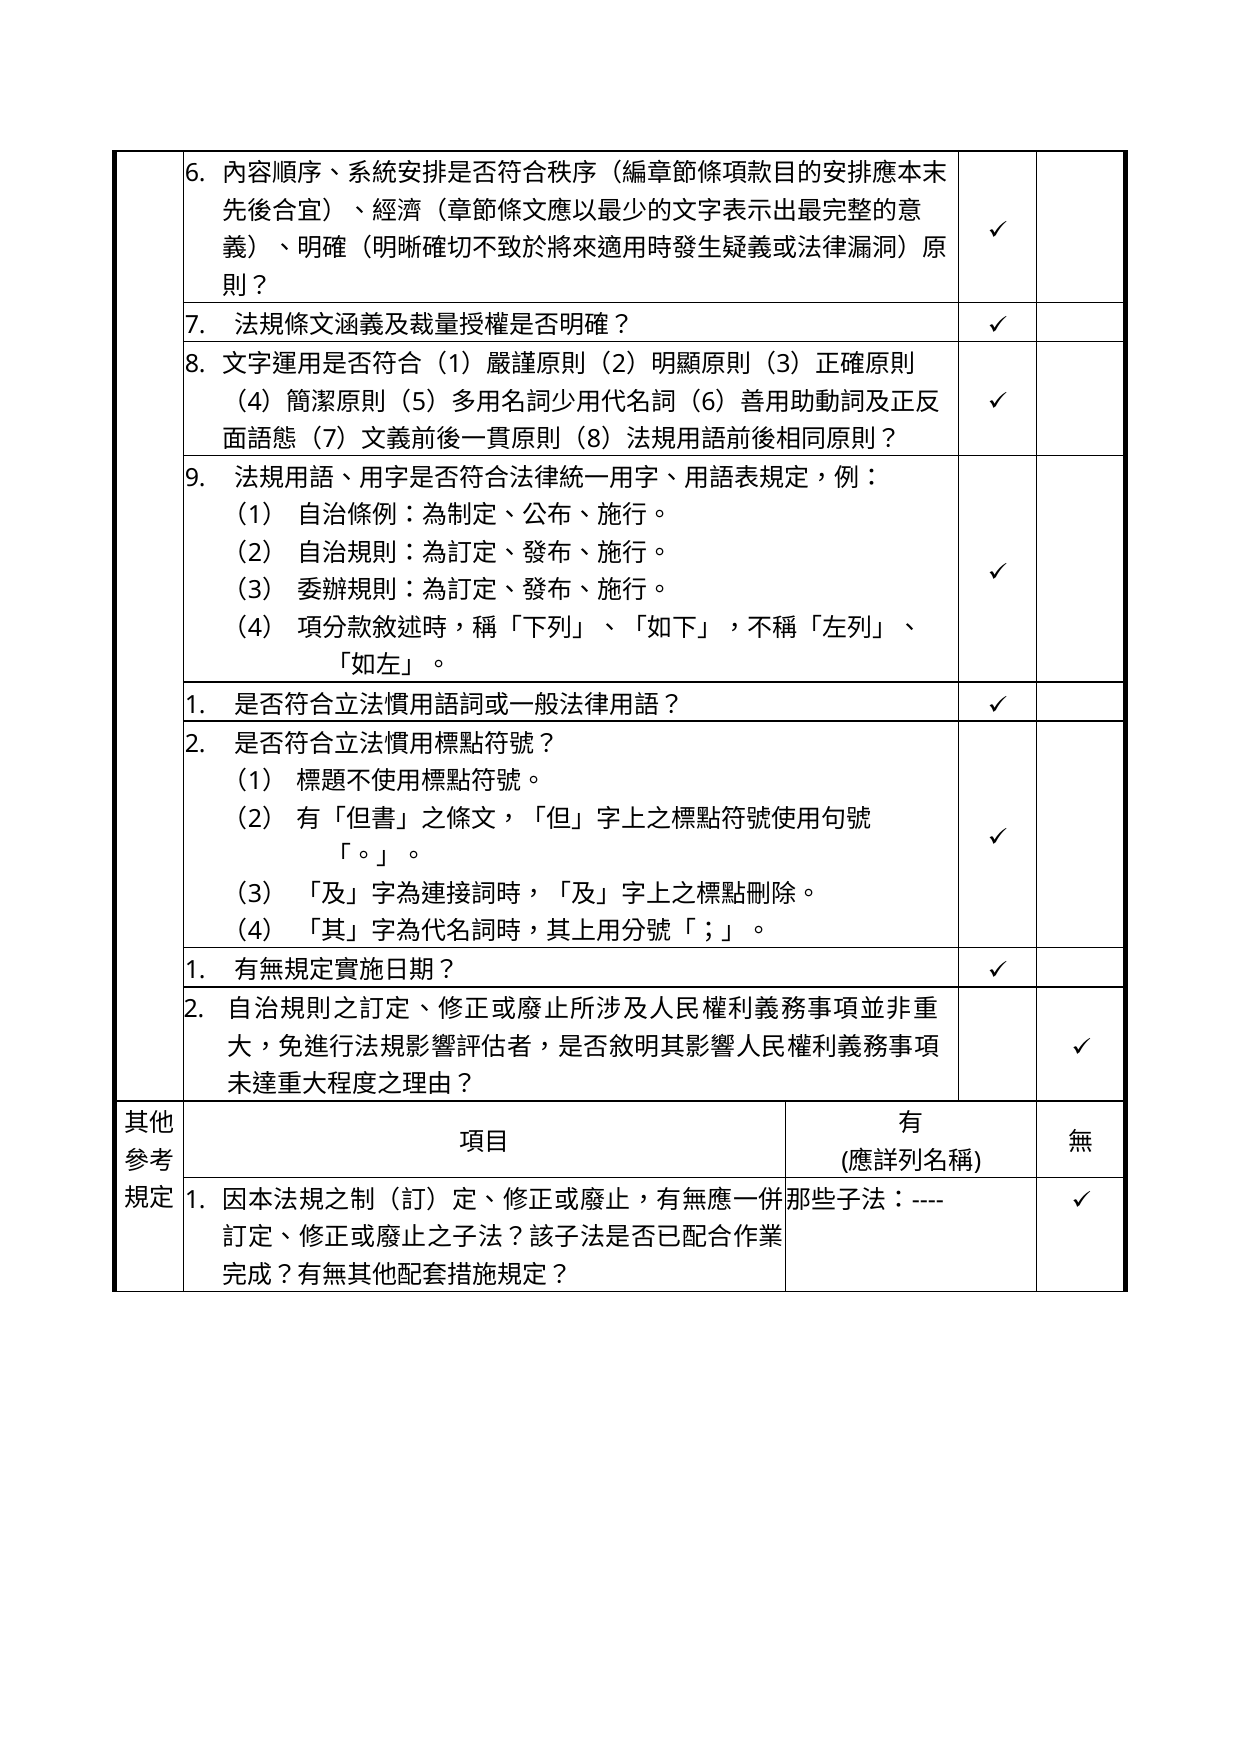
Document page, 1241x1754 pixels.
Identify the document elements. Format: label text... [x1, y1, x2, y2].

table_cell [959, 988, 1036, 1100]
table_cell 無 [1037, 1102, 1123, 1177]
table_cell  [959, 948, 1036, 986]
table_cell 是否符合立法慣用標點符號？ 標題不使用標點符號。 有「但書」之條文，「但」字上之標點符號使用句號「。」。 「及」字為連接詞時，「及」字上之標點刪除。 「其」字為代名詞時，其上用分號「；」。 [184, 722, 958, 947]
table_cell [1037, 456, 1123, 681]
table_cell  [959, 722, 1036, 947]
table_cell [1037, 722, 1123, 947]
table_cell 自治規則之訂定、修正或廢止所涉及人民權利義務事項並非重大，免進行法規影響評估者，是否敘明其影響人民權利義務事項未達重大程度之理由？ [184, 988, 958, 1100]
table_cell 有無規定實施日期？ [184, 948, 958, 986]
table_cell 因本法規之制（訂）定、修正或廢止，有無應一併訂定、修正或廢止之子法？該子法是否已配合作業完成？有無其他配套措施規定？ [184, 1178, 785, 1291]
table_cell [117, 152, 183, 1100]
table_cell 那些子法：---- [786, 1178, 1036, 1291]
table_cell  [959, 152, 1036, 302]
table_cell 項目 [184, 1102, 785, 1177]
table_cell 是否符合立法慣用語詞或一般法律用語？ [184, 683, 958, 720]
table_cell 其他參考規定 [117, 1102, 183, 1291]
table_cell 法規用語、用字是否符合法律統一用字、用語表規定，例： 自治條例：為制定、公布、施行。 自治規則：為訂定、發布、施行。 委辦規則：為訂定、發布、施行。 項分款敘述時，稱「下列」、「如下」，不稱「左列」、「如左」。 [184, 456, 958, 681]
table_cell  [1037, 988, 1123, 1100]
table_cell [1037, 152, 1123, 302]
table_cell 法規條文涵義及裁量授權是否明確？ [184, 303, 958, 341]
table_cell [1037, 342, 1123, 455]
table_cell [1037, 683, 1123, 720]
table_cell  [959, 342, 1036, 455]
table_cell  [959, 303, 1036, 341]
table_cell  [1037, 1178, 1123, 1291]
table_cell [1037, 303, 1123, 341]
table_cell 有 (應詳列名稱) [786, 1102, 1036, 1177]
table_cell  [959, 456, 1036, 681]
table_cell  [959, 683, 1036, 720]
table_cell 內容順序、系統安排是否符合秩序（編章節條項款目的安排應本末先後合宜）、經濟（章節條文應以最少的文字表示出最完整的意義）、明確（明晰確切不致於將來適用時發生疑義或法律漏洞）原則？ [184, 152, 958, 302]
table_cell [1037, 948, 1123, 986]
table_cell 文字運用是否符合（1）嚴謹原則（2）明顯原則（3）正確原則（4）簡潔原則（5）多用名詞少用代名詞（6）善用助動詞及正反面語態（7）文義前後一貫原則（8）法規用語前後相同原則？ [184, 342, 958, 455]
